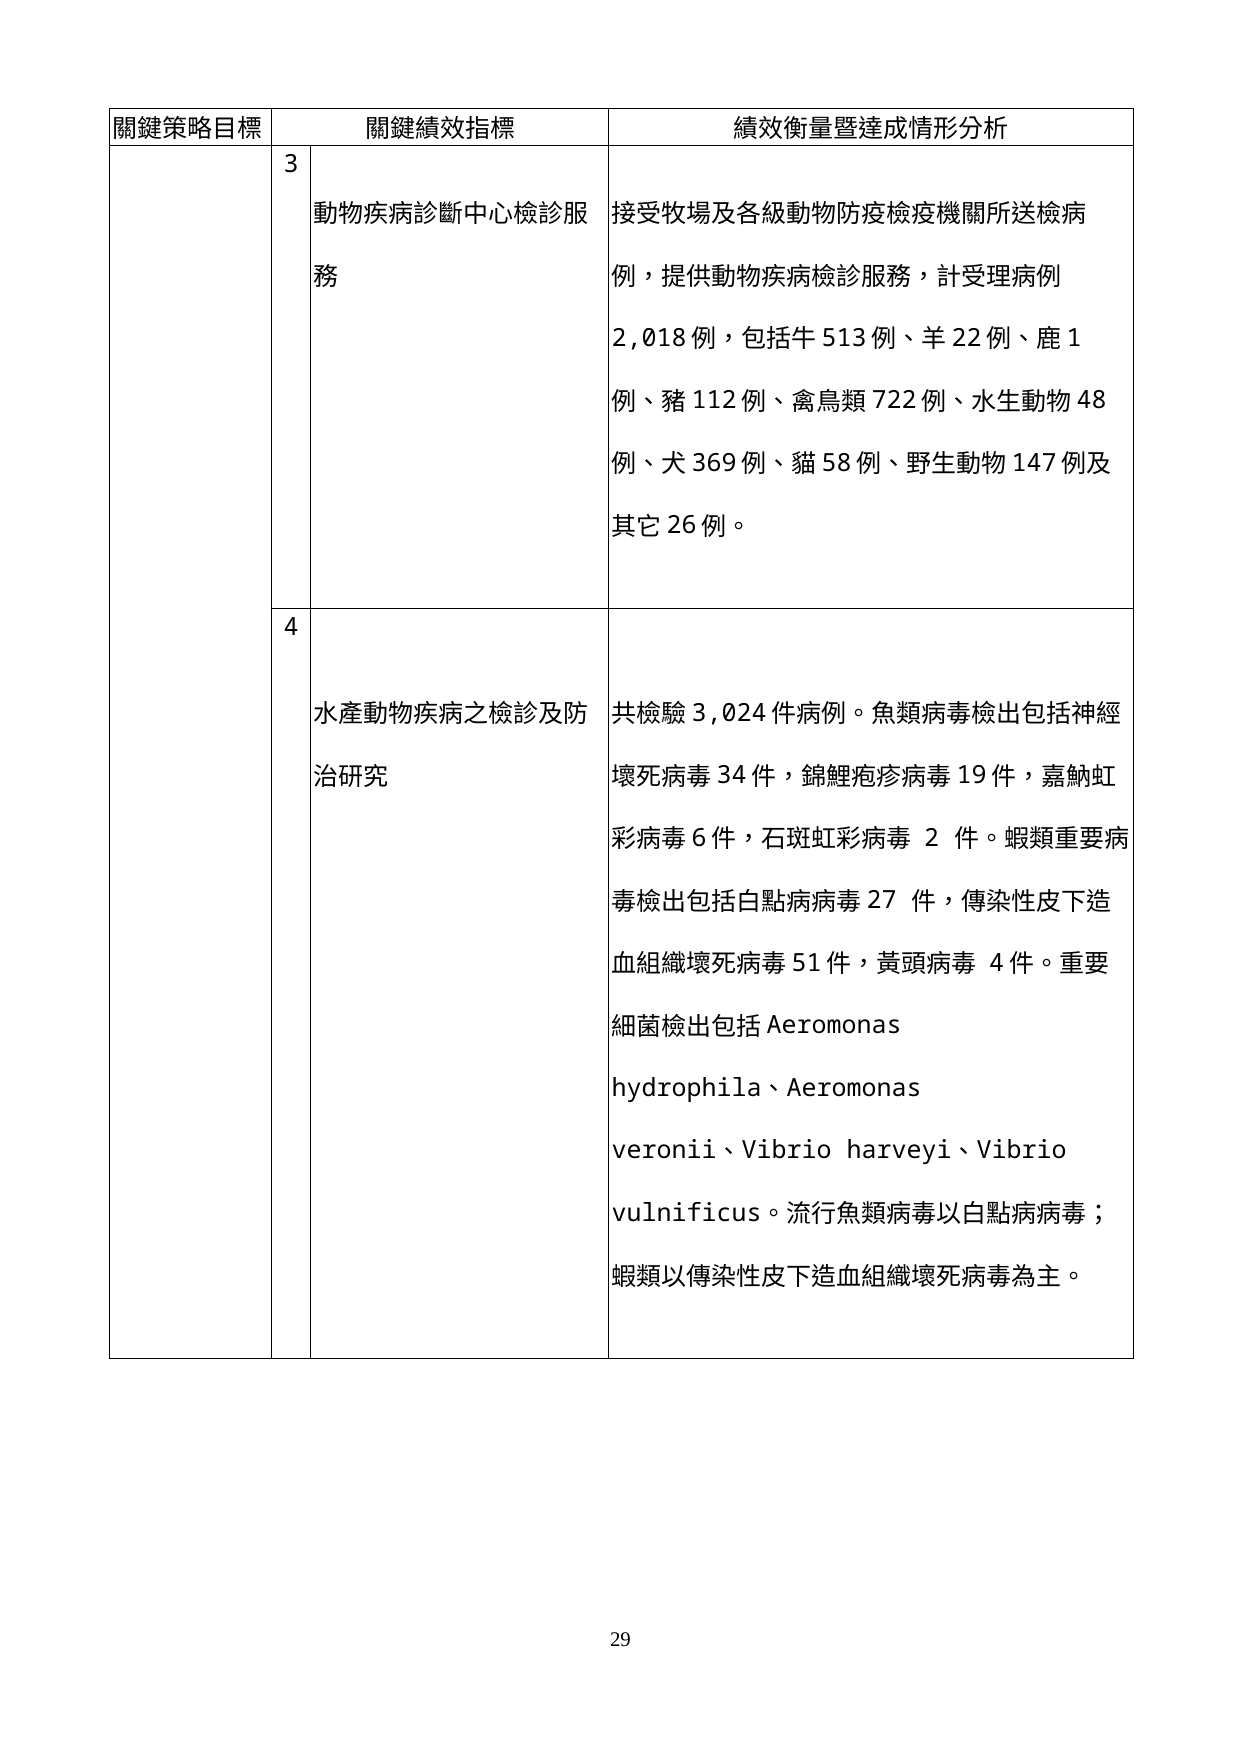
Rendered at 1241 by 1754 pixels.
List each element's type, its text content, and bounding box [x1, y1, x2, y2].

table_cell 水產動物疾病之檢診及防治研究 [311, 609, 608, 1358]
table_cell 共檢驗3,024件病例。魚類病毒檢出包括神經壞死病毒34件，錦鯉疱疹病毒19件，嘉魶虹彩病毒6件，石斑虹彩病毒 2 件。蝦類重要病毒檢出包括白點病病毒27 件，傳染性皮下造血組織壞死病毒51件，黃頭病毒 4件。重要細菌檢出包括Aeromonas hydrophila、Aeromonas veronii、Vibrio harveyi、Vibrio vulnificus。流行魚類病毒以白點病病毒；蝦類以傳染性皮下造血組織壞死病毒為主。 [609, 609, 1133, 1358]
table_cell [110, 146, 271, 1358]
table_cell 4 [272, 609, 310, 1358]
table_cell 接受牧場及各級動物防疫檢疫機關所送檢病例，提供動物疾病檢診服務，計受理病例2,018例，包括牛513例、羊22例、鹿1例、豬112例、禽鳥類722例、水生動物48例、犬369例、貓58例、野生動物147例及其它26例。 [609, 146, 1133, 608]
table_header 績效衡量暨達成情形分析 [609, 109, 1133, 145]
table_cell 3 [272, 146, 310, 608]
table_header 關鍵策略目標 [110, 109, 271, 145]
table_header 關鍵績效指標 [272, 109, 608, 145]
table_cell 動物疾病診斷中心檢診服務 [311, 146, 608, 608]
